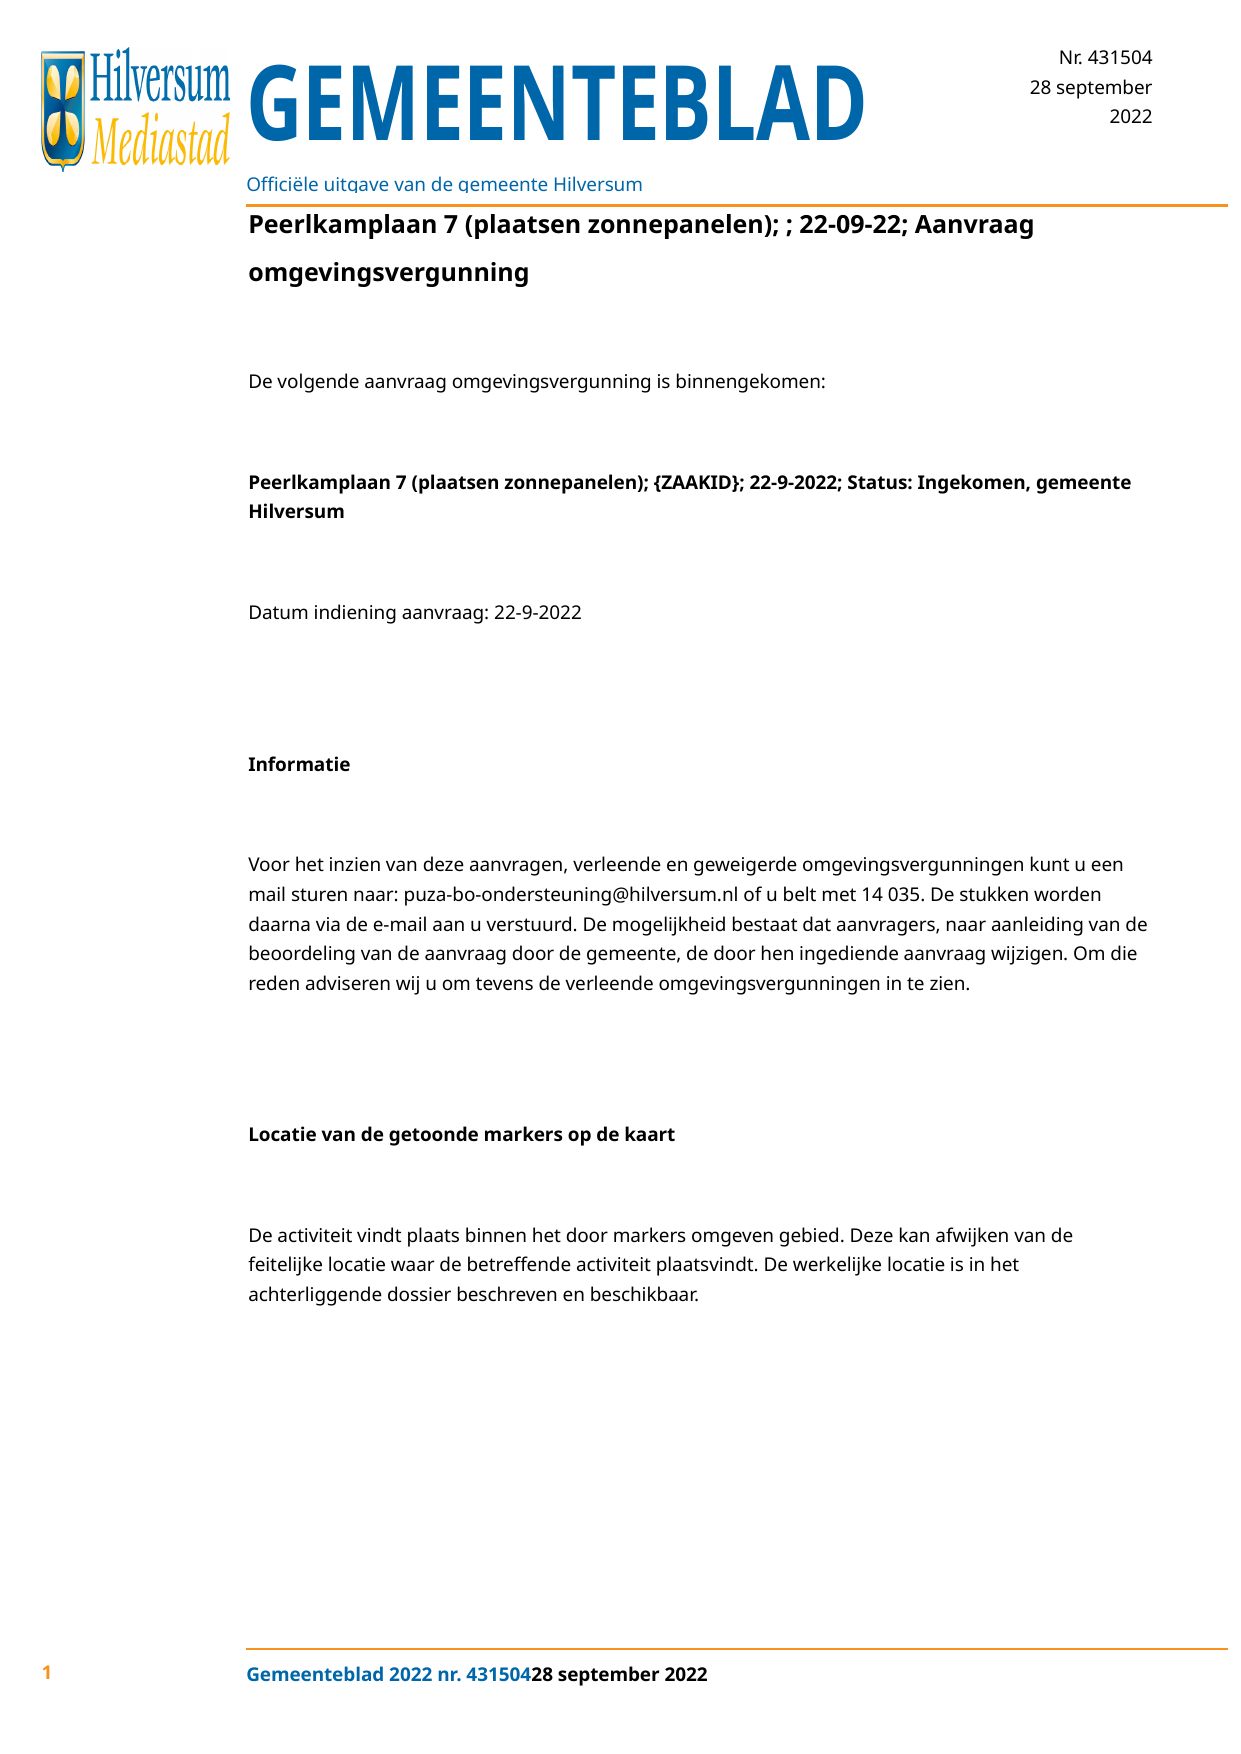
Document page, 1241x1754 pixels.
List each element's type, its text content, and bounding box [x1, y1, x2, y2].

text Datum indiening aanvraag: 22-9-2022 [248, 599, 1152, 625]
text Peerlkamplaan 7 (plaatsen zonnepanelen); ; 22-09-22; Aanvraag omgevingsvergunning [248, 207, 1152, 288]
text De volgende aanvraag omgevingsvergunning is binnengekomen: [248, 368, 1152, 394]
text Peerlkamplaan 7 (plaatsen zonnepanelen); {ZAAKID}; 22-9-2022; Status: Ingekomen, gemeente Hilversum [248, 469, 1152, 524]
picture [41, 47, 231, 172]
text Locatie van de getoonde markers op de kaart [248, 1121, 1152, 1147]
text De activiteit vindt plaats binnen het door markers omgeven gebied. Deze kan afwijken van de feitelijke locatie waar de betreffende activiteit plaatsvindt. De werkelijke locatie is in het achterliggende dossier beschreven en beschikbaar. [248, 1222, 1152, 1307]
text Informatie [248, 751, 1152, 777]
text Voor het inzien van deze aanvragen, verleende en geweigerde omgevingsvergunningen kunt u een mail sturen naar: puza-bo-ondersteuning@hilversum.nl of u belt met 14 035. De stukken worden daarna via de e-mail aan u verstuurd. De mogelijkheid bestaat dat aanvragers, naar aanleiding van de beoordeling van de aanvraag door de gemeente, de door hen ingediende aanvraag wijzigen. Om die reden adviseren wij u om tevens de verleende omgevingsvergunningen in te zien. [248, 852, 1152, 996]
